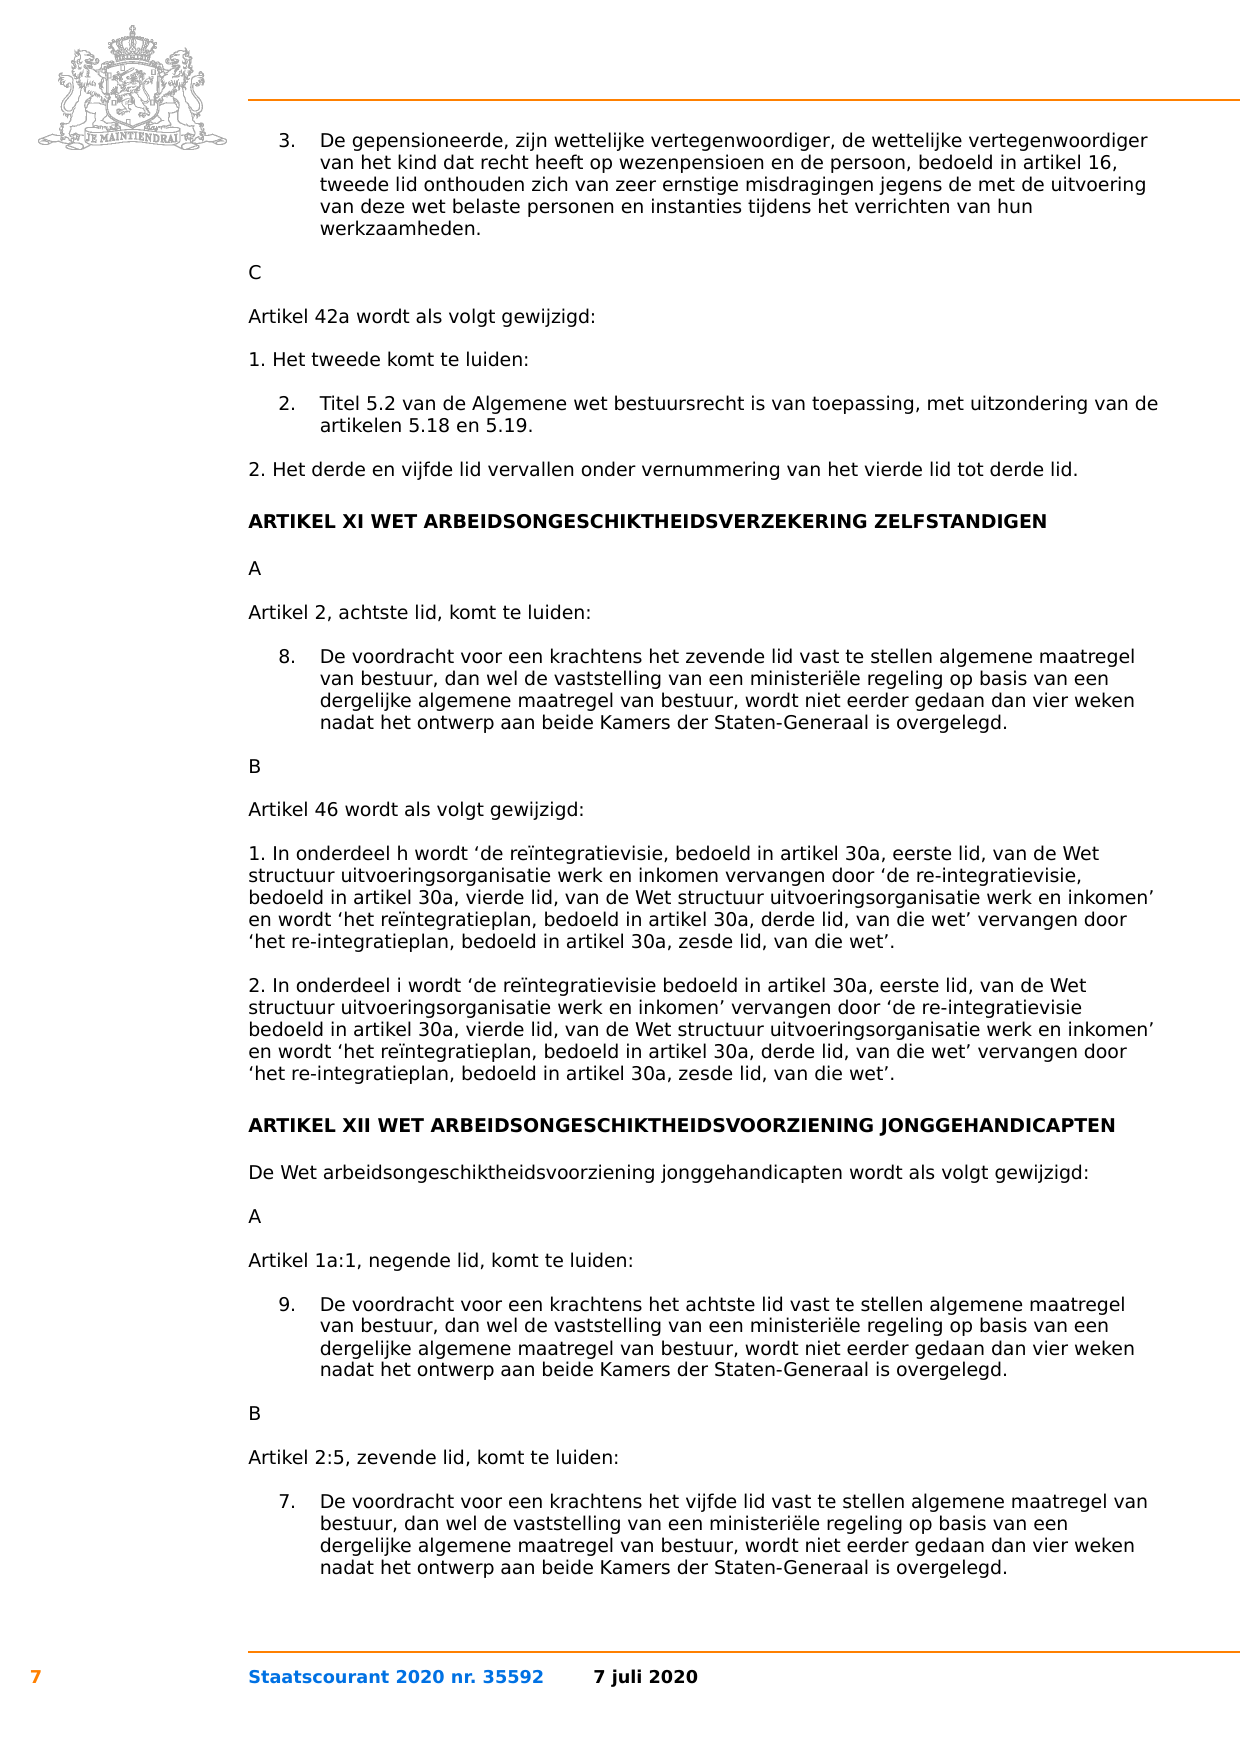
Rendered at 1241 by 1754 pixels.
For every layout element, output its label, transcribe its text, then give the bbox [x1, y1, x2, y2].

text C [248, 262, 1163, 284]
text De Wet arbeidsongeschiktheidsvoorziening jonggehandicapten wordt als volgt gewijzigd: [248, 1162, 1163, 1184]
subtitle ARTIKEL XII WET ARBEIDSONGESCHIKTHEIDSVOORZIENING JONGGEHANDICAPTEN [248, 1115, 1163, 1137]
text B [248, 756, 1163, 777]
text 1. In onderdeel h wordt ‘de reïntegratievisie, bedoeld in artikel 30a, eerste lid, van de Wet structuur uitvoeringsorganisatie werk en inkomen vervangen door ‘de re-integratievisie, bedoeld in artikel 30a, vierde lid, van de Wet structuur uitvoeringsorganisatie werk en inkomen’ en wordt ‘het reïntegratieplan, bedoeld in artikel 30a, derde lid, van die wet’ vervangen door ‘het re-integratieplan, bedoeld in artikel 30a, zesde lid, van die wet’. [248, 843, 1163, 953]
text A [248, 558, 1163, 580]
text Artikel 1a:1, negende lid, komt te luiden: [248, 1249, 1163, 1272]
subtitle ARTIKEL XI WET ARBEIDSONGESCHIKTHEIDSVERZEKERING ZELFSTANDIGEN [248, 511, 1163, 533]
text 2. Het derde en vijfde lid vervallen onder vernummering van het vierde lid tot derde lid. [248, 459, 1163, 481]
text 2. In onderdeel i wordt ‘de reïntegratievisie bedoeld in artikel 30a, eerste lid, van de Wet structuur uitvoeringsorganisatie werk en inkomen’ vervangen door ‘de re-integratievisie bedoeld in artikel 30a, vierde lid, van de Wet structuur uitvoeringsorganisatie werk en inkomen’ en wordt ‘het reïntegratieplan, bedoeld in artikel 30a, derde lid, van die wet’ vervangen door ‘het re-integratieplan, bedoeld in artikel 30a, zesde lid, van die wet’. [248, 975, 1163, 1085]
text A [248, 1206, 1163, 1228]
picture [38, 25, 227, 150]
text 3. De gepensioneerde, zijn wettelijke vertegenwoordiger, de wettelijke vertegenwoordiger van het kind dat recht heeft op wezenpensioen en de persoon, bedoeld in artikel 16, tweede lid onthouden zich van zeer ernstige misdragingen jegens de met de uitvoering van deze wet belaste personen en instanties tijdens het verrichten van hun werkzaamheden. [278, 130, 1163, 240]
text Artikel 2:5, zevende lid, komt te luiden: [248, 1447, 1163, 1469]
text Artikel 2, achtste lid, komt te luiden: [248, 602, 1163, 624]
text 9. De voordracht voor een krachtens het achtste lid vast te stellen algemene maatregel van bestuur, dan wel de vaststelling van een ministeriële regeling op basis van een dergelijke algemene maatregel van bestuur, wordt niet eerder gedaan dan vier weken nadat het ontwerp aan beide Kamers der Staten-Generaal is overgelegd. [278, 1293, 1163, 1381]
text 8. De voordracht voor een krachtens het zevende lid vast te stellen algemene maatregel van bestuur, dan wel de vaststelling van een ministeriële regeling op basis van een dergelijke algemene maatregel van bestuur, wordt niet eerder gedaan dan vier weken nadat het ontwerp aan beide Kamers der Staten-Generaal is overgelegd. [278, 646, 1163, 734]
text Artikel 46 wordt als volgt gewijzigd: [248, 799, 1163, 821]
text B [248, 1403, 1163, 1425]
text Artikel 42a wordt als volgt gewijzigd: [248, 306, 1163, 327]
text 2. Titel 5.2 van de Algemene wet bestuursrecht is van toepassing, met uitzondering van de artikelen 5.18 en 5.19. [278, 393, 1163, 437]
text 1. Het tweede komt te luiden: [248, 349, 1163, 371]
text 7. De voordracht voor een krachtens het vijfde lid vast te stellen algemene maatregel van bestuur, dan wel de vaststelling van een ministeriële regeling op basis van een dergelijke algemene maatregel van bestuur, wordt niet eerder gedaan dan vier weken nadat het ontwerp aan beide Kamers der Staten-Generaal is overgelegd. [278, 1491, 1163, 1579]
